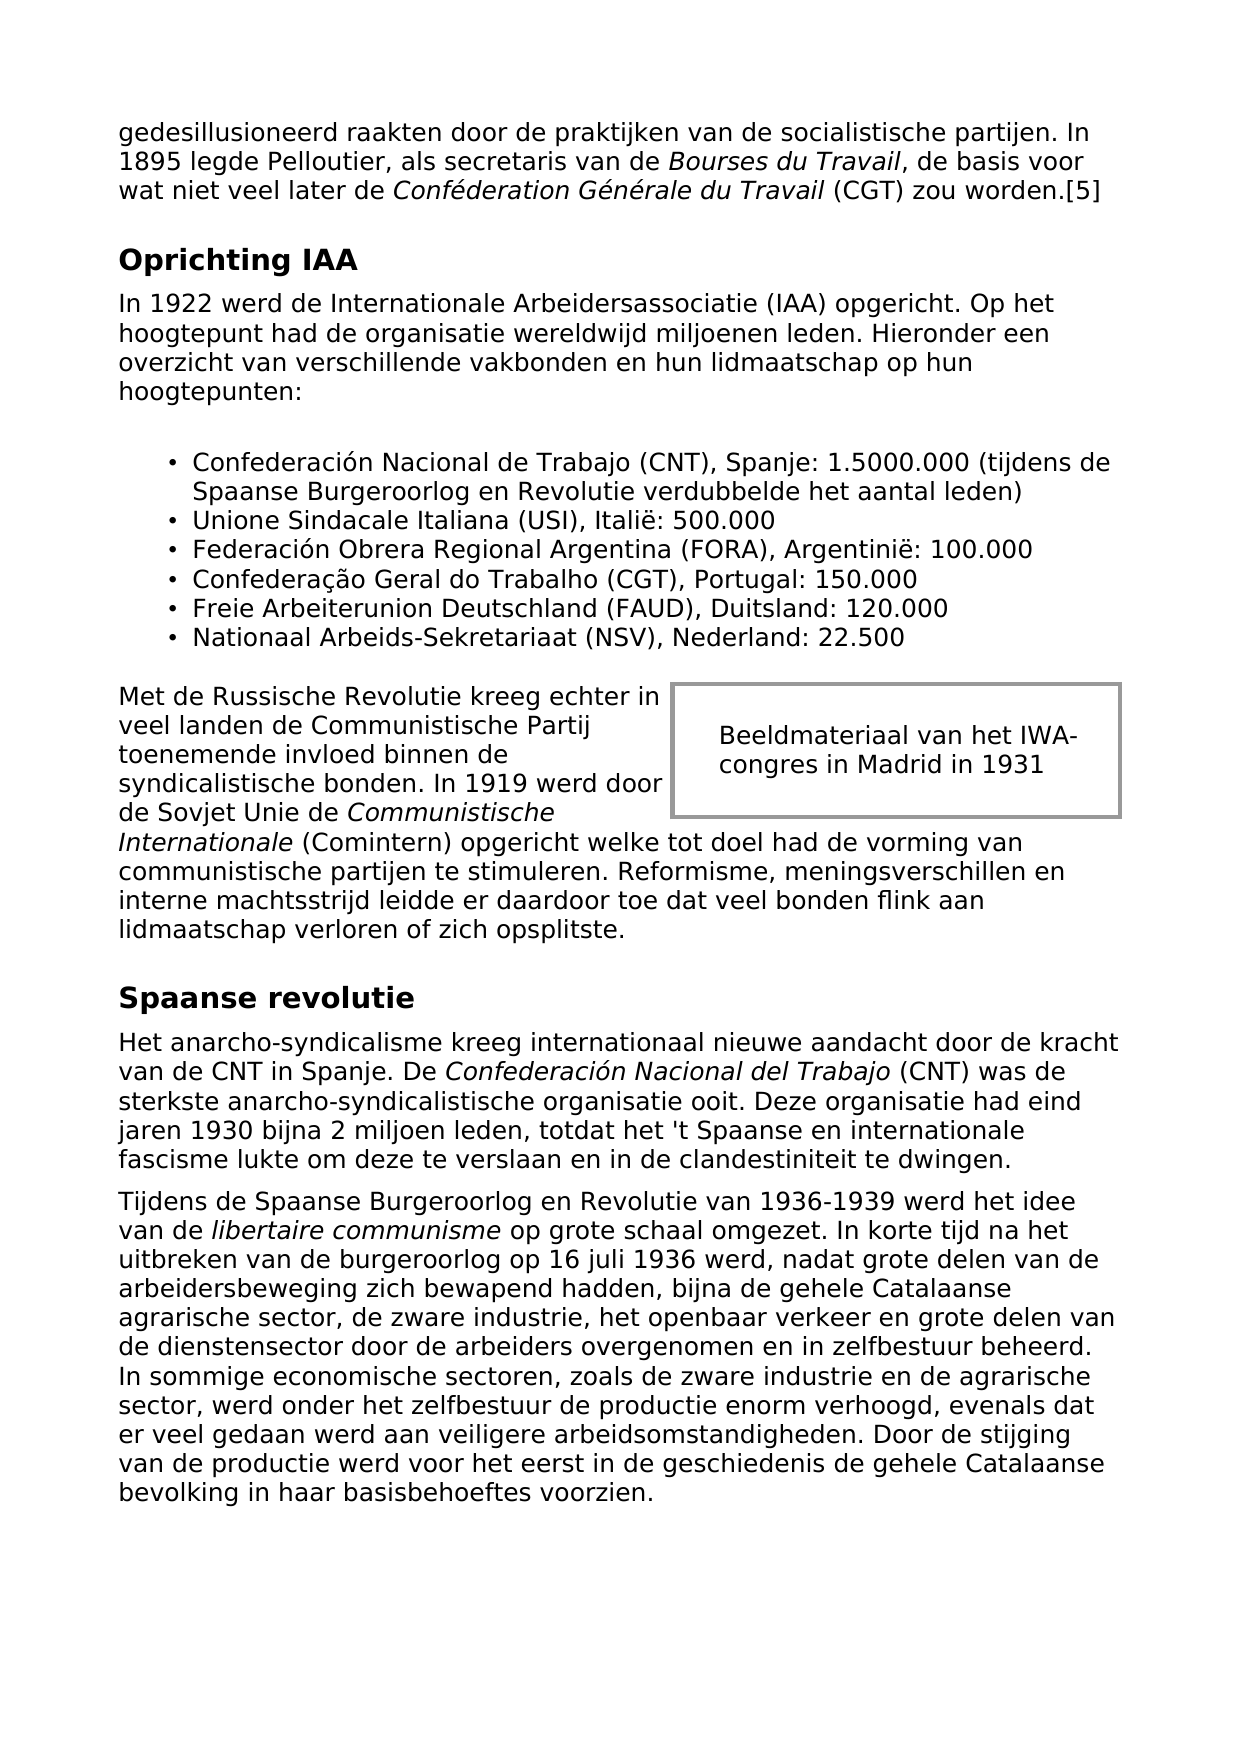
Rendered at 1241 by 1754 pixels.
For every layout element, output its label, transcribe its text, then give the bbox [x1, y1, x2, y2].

list Unione Sindacale Italiana (USI), Italië: 500.000 [177, 507, 1122, 536]
table_header Beeldmateriaal van het IWA-congres in Madrid in 1931 [683, 686, 1118, 815]
list Confederación Nacional de Trabajo (CNT), Spanje: 1.5000.000 (tijdens de Spaanse Burgeroorlog en Revolutie verdubbelde het aantal leden) [177, 448, 1122, 507]
text gedesillusioneerd raakten door de praktijken van de socialistische partijen. In 1895 legde Pelloutier, als secretaris van de Bourses du Travail, de basis voor wat niet veel later de Conféderation Générale du Travail (CGT) zou worden.[5] [118, 118, 1122, 206]
text Het anarcho-syndicalisme kreeg internationaal nieuwe aandacht door de kracht van de CNT in Spanje. De Confederación Nacional del Trabajo (CNT) was de sterkste anarcho-syndicalistische organisatie ooit. Deze organisatie had eind jaren 1930 bijna 2 miljoen leden, totdat het 't Spaanse en internationale fascisme lukte om deze te verslaan en in de clandestiniteit te dwingen. [118, 1028, 1122, 1174]
list Freie Arbeiterunion Deutschland (FAUD), Duitsland: 120.000 [177, 594, 1122, 623]
list Nationaal Arbeids-Sekretariaat (NSV), Nederland: 22.500 [177, 623, 1122, 652]
subtitle Spaanse revolutie [118, 982, 1122, 1016]
subtitle Oprichting IAA [118, 243, 1122, 277]
list Federación Obrera Regional Argentina (FORA), Argentinië: 100.000 [177, 536, 1122, 565]
text In 1922 werd de Internationale Arbeidersassociatie (IAA) opgericht. Op het hoogtepunt had de organisatie wereldwijd miljoenen leden. Hieronder een overzicht van verschillende vakbonden en hun lidmaatschap op hun hoogtepunten: [118, 289, 1122, 406]
list Confederação Geral do Trabalho (CGT), Portugal: 150.000 [177, 565, 1122, 594]
text Met de Russische Revolutie kreeg echter in veel landen de Communistische Partij toenemende invloed binnen de syndicalistische bonden. In 1919 werd door de Sovjet Unie de Communistische Internationale (Comintern) opgericht welke tot doel had de vorming van communistische partijen te stimuleren. Reformisme, meningsverschillen en interne machtsstrijd leidde er daardoor toe dat veel bonden flink aan lidmaatschap verloren of zich opsplitste. [118, 682, 1122, 944]
text Tijdens de Spaanse Burgeroorlog en Revolutie van 1936-1939 werd het idee van de libertaire communisme op grote schaal omgezet. In korte tijd na het uitbreken van de burgeroorlog op 16 juli 1936 werd, nadat grote delen van de arbeidersbeweging zich bewapend hadden, bijna de gehele Catalaanse agrarische sector, de zware industrie, het openbaar verkeer en grote delen van de dienstensector door de arbeiders overgenomen en in zelfbestuur beheerd. In sommige economische sectoren, zoals de zware industrie en de agrarische sector, werd onder het zelfbestuur de productie enorm verhoogd, evenals dat er veel gedaan werd aan veiligere arbeidsomstandigheden. Door de stijging van de productie werd voor het eerst in de geschiedenis de gehele Catalaanse bevolking in haar basisbehoeftes voorzien. [118, 1187, 1122, 1507]
